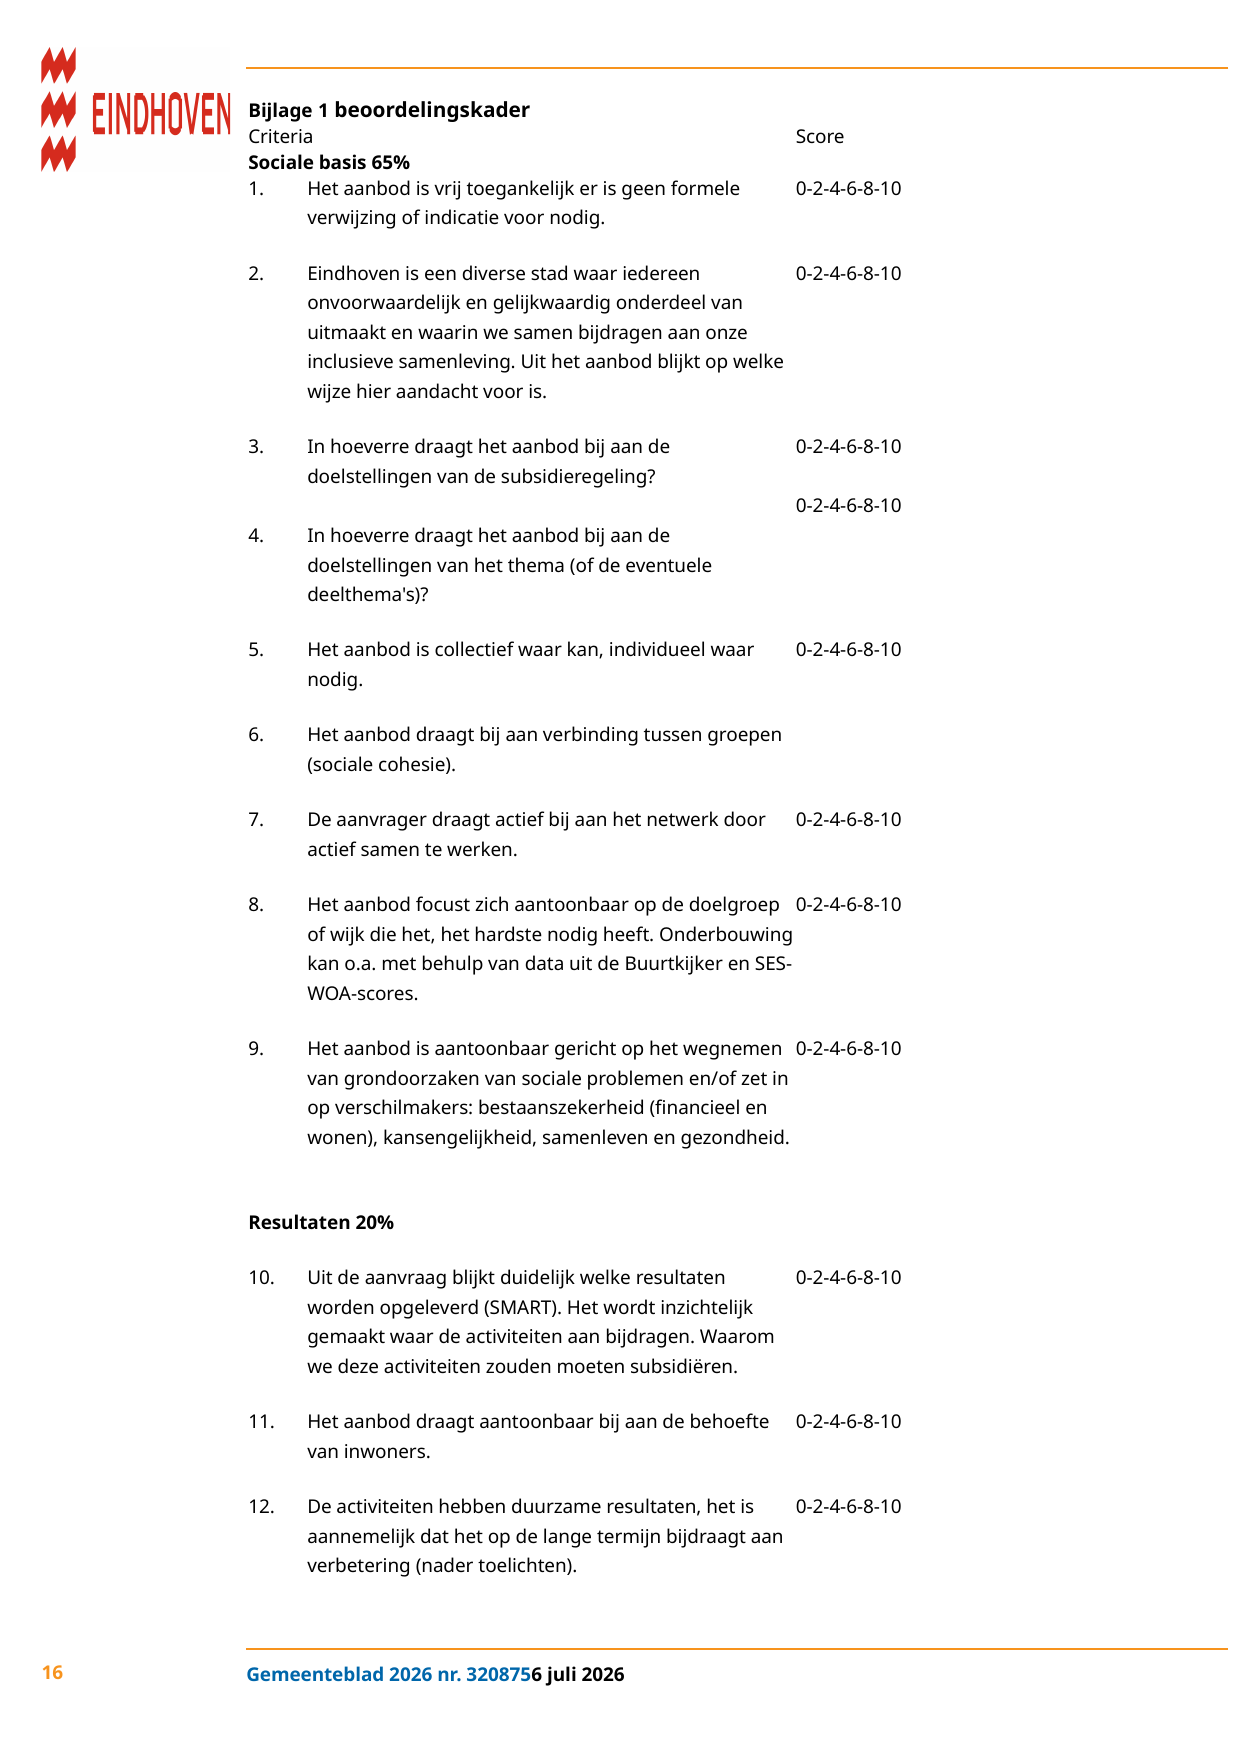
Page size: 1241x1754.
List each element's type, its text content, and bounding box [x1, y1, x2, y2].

table_cell [796, 149, 1152, 175]
table_cell Uit de aanvraag blijkt duidelijk welke resultaten worden opgeleverd (SMART). Het wordt inzichtelijk gemaakt waar de activiteiten aan bijdragen. Waarom we deze activiteiten zouden moeten subsidiëren. [248, 1235, 796, 1408]
picture [41, 47, 231, 172]
table_cell 0-2-4-6-8-10 [796, 260, 1152, 433]
table_header Criteria [248, 124, 796, 149]
table_cell Het aanbod is collectief waar kan, individueel waar nodig. [248, 637, 796, 722]
table_cell 0-2-4-6-8-10 [796, 1409, 1152, 1493]
table_cell De activiteiten hebben duurzame resultaten, het is aannemelijk dat het op de lange termijn bijdraagt aan verbetering (nader toelichten). [248, 1493, 796, 1608]
table_cell [796, 722, 1152, 806]
table_cell 0-2-4-6-8-10 [796, 806, 1152, 891]
table_cell Het aanbod draagt bij aan verbinding tussen groepen (sociale cohesie). [248, 722, 796, 806]
table_cell 0-2-4-6-8-10 0-2-4-6-8-10 [796, 434, 1152, 637]
table_cell Het aanbod focust zich aantoonbaar op de doelgroep of wijk die het, het hardste nodig heeft. Onderbouwing kan o.a. met behulp van data uit de Buurtkijker en SES-WOA-scores. [248, 891, 796, 1035]
table_cell 0-2-4-6-8-10 [796, 1035, 1152, 1150]
table_cell De aanvrager draagt actief bij aan het netwerk door actief samen te werken. [248, 806, 796, 891]
table_cell In hoeverre draagt het aanbod bij aan de doelstellingen van de subsidieregeling? In hoeverre draagt het aanbod bij aan de doelstellingen van het thema (of de eventuele deelthema's)? [248, 434, 796, 637]
table_cell Resultaten 20% [248, 1150, 796, 1235]
table_cell Het aanbod is aantoonbaar gericht op het wegnemen van grondoorzaken van sociale problemen en/of zet in op verschilmakers: bestaanszekerheid (financieel en wonen), kansengelijkheid, samenleven en gezondheid. [248, 1035, 796, 1150]
table_cell Sociale basis 65% [248, 149, 796, 175]
table_cell Eindhoven is een diverse stad waar iedereen onvoorwaardelijk en gelijkwaardig onderdeel van uitmaakt en waarin we samen bijdragen aan onze inclusieve samenleving. Uit het aanbod blijkt op welke wijze hier aandacht voor is. [248, 260, 796, 433]
table_cell Het aanbod draagt aantoonbaar bij aan de behoefte van inwoners. [248, 1409, 796, 1493]
table_cell [796, 1150, 1152, 1235]
table_cell 0-2-4-6-8-10 [796, 1235, 1152, 1408]
table_cell 0-2-4-6-8-10 [796, 637, 1152, 722]
table_cell 0-2-4-6-8-10 [796, 175, 1152, 260]
table_cell Het aanbod is vrij toegankelijk er is geen formele verwijzing of indicatie voor nodig. [248, 175, 796, 260]
table_cell 0-2-4-6-8-10 [796, 891, 1152, 1035]
text Bijlage 1 beoordelingskader [248, 95, 1152, 123]
table_cell 0-2-4-6-8-10 [796, 1493, 1152, 1608]
table_header Score [796, 124, 1152, 149]
